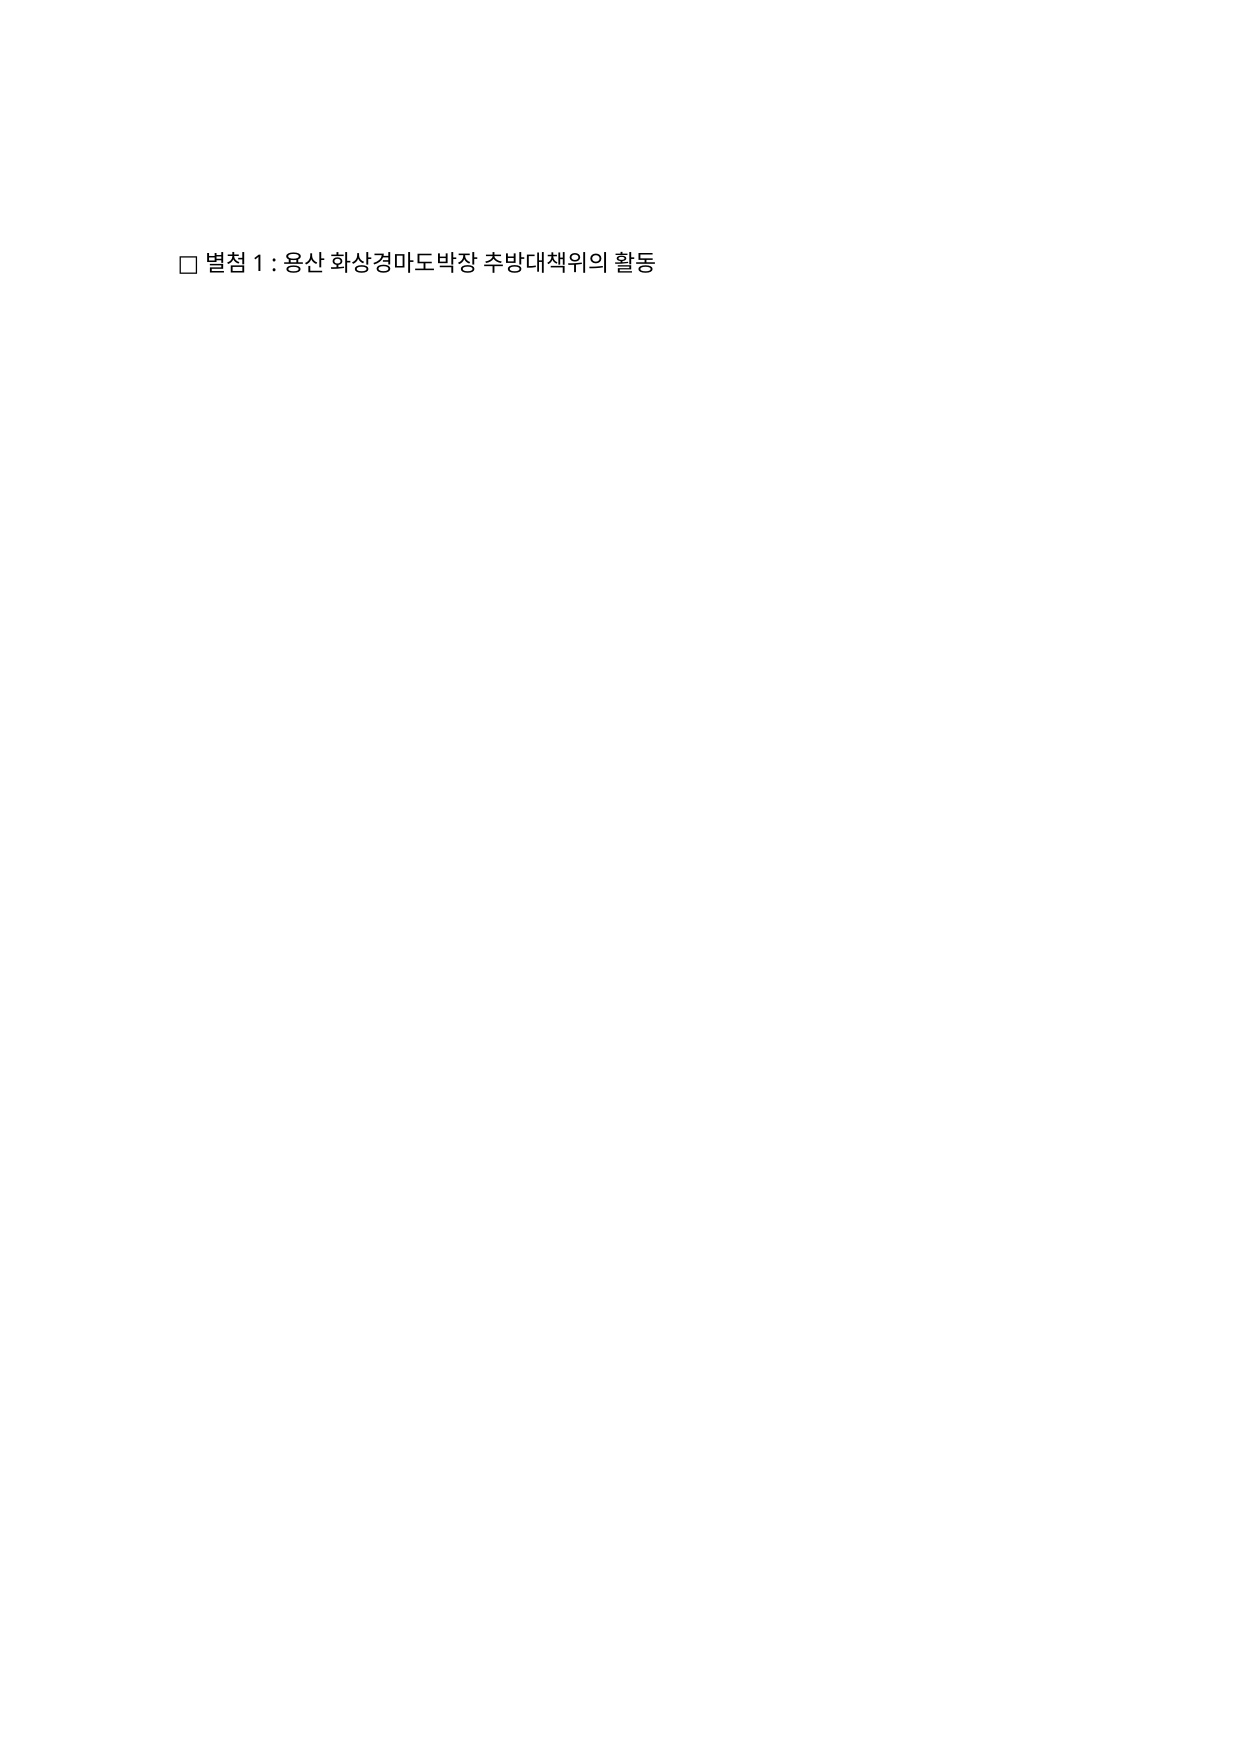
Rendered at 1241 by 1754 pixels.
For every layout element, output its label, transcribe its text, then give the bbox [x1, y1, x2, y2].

text □ 별첨 1 : 용산 화상경마도박장 추방대책위의 활동 [177, 245, 1063, 278]
